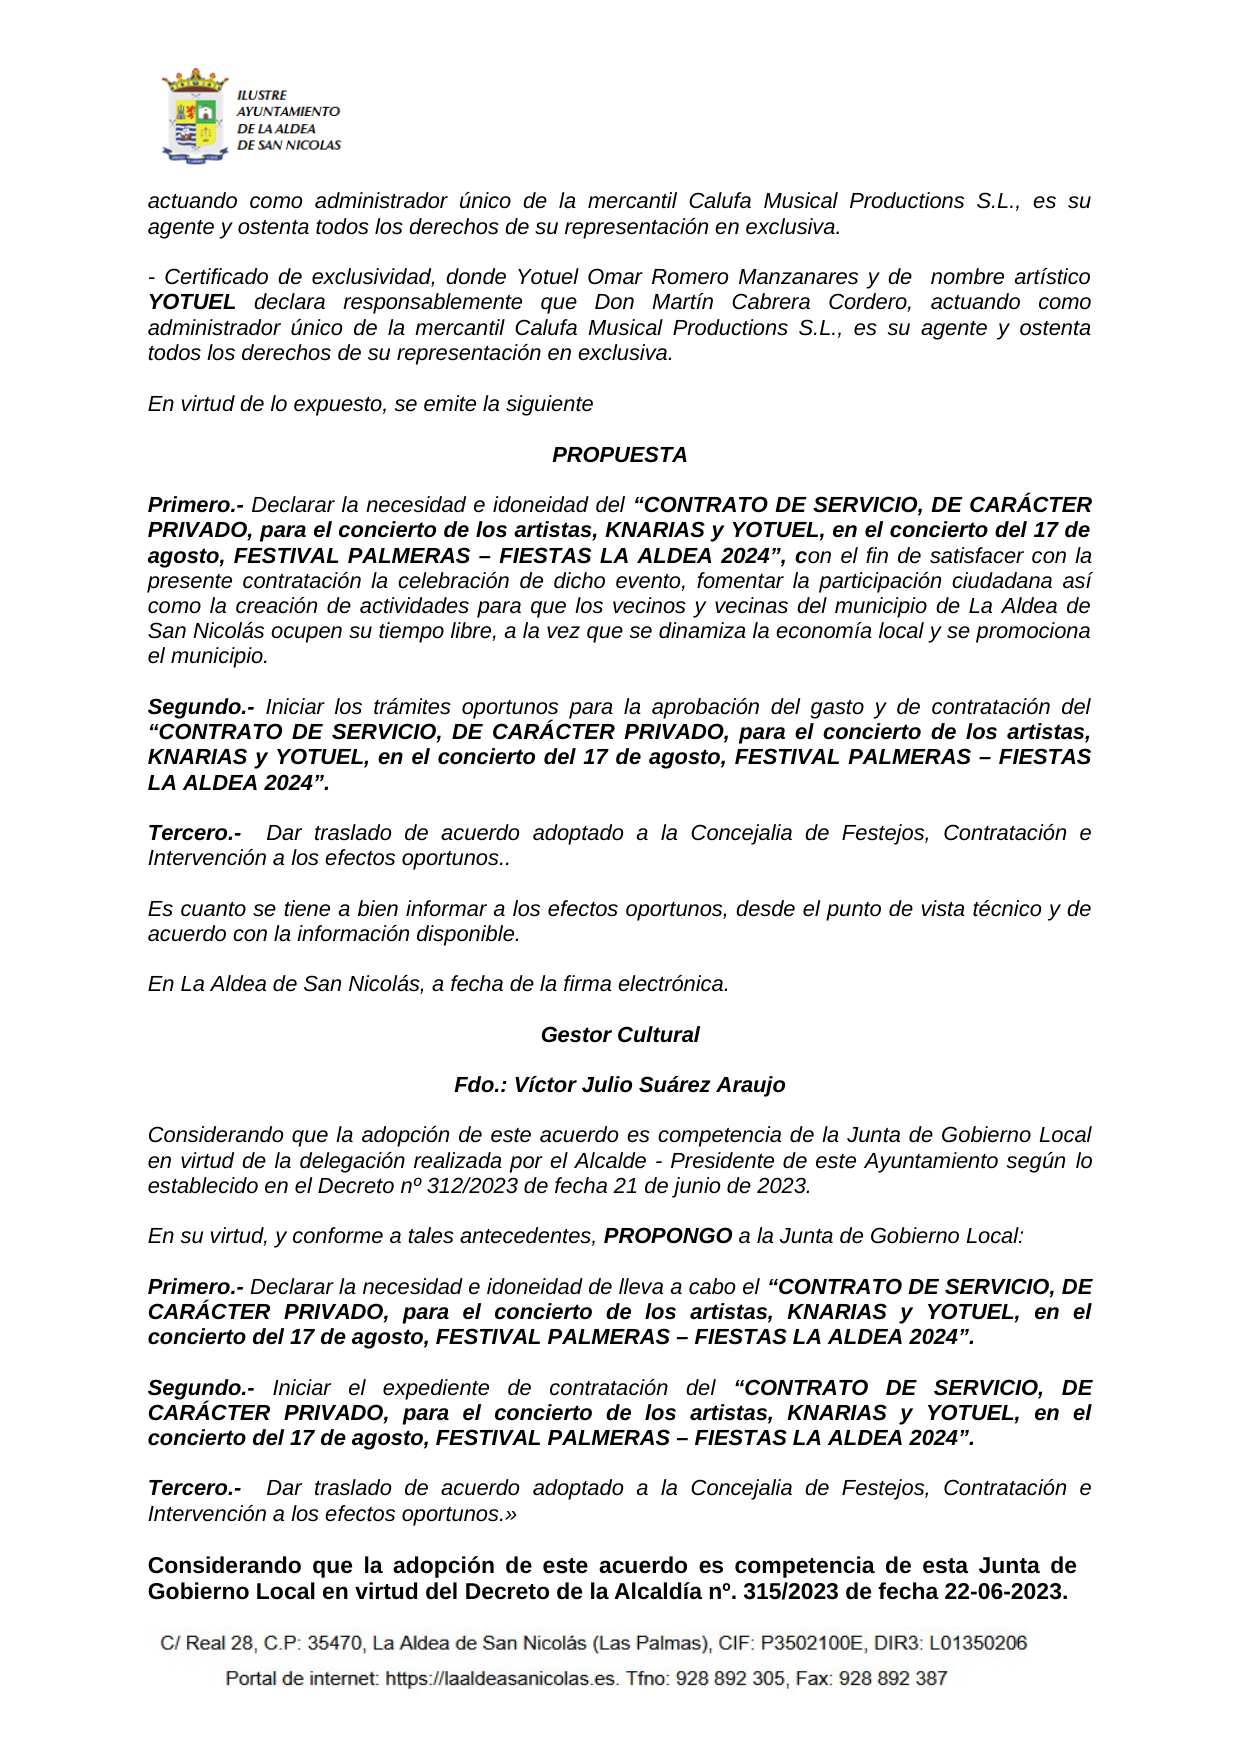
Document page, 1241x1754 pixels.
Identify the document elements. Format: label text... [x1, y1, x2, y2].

text En virtud de lo expuesto, se emite la siguiente [148, 391, 1093, 416]
text Considerando que la adopción de este acuerdo es competencia de la Junta de Gobierno Local en virtud de la delegación realizada por el Alcalde - Presidente de este Ayuntamiento según lo establecido en el Decreto nº 312/2023 de fecha 21 de junio de 2023. [148, 1122, 1093, 1198]
text En su virtud, y conforme a tales antecedentes, PROPONGO a la Junta de Gobierno Local: [148, 1223, 1093, 1248]
text Segundo.- Iniciar los trámites oportunos para la aprobación del gasto y de contratación del “CONTRATO DE SERVICIO, DE CARÁCTER PRIVADO, para el concierto de los artistas, KNARIAS y YOTUEL, en el concierto del 17 de agosto, FESTIVAL PALMERAS – FIESTAS LA ALDEA 2024”. [148, 694, 1093, 794]
picture [149, 1627, 1034, 1694]
text Gestor Cultural [148, 1021, 1093, 1047]
text Es cuanto se tiene a bien informar a los efectos oportunos, desde el punto de vista técnico y de acuerdo con la información disponible. [148, 895, 1093, 946]
text Primero.- Declarar la necesidad e idoneidad de lleva a cabo el “CONTRATO DE SERVICIO, DE CARÁCTER PRIVADO, para el concierto de los artistas, KNARIAS y YOTUEL, en el concierto del 17 de agosto, FESTIVAL PALMERAS – FIESTAS LA ALDEA 2024”. [148, 1273, 1093, 1349]
text En La Aldea de San Nicolás, a fecha de la firma electrónica. [148, 971, 1093, 996]
text - Certificado de exclusividad, donde Yotuel Omar Romero Manzanares y de nombre artístico YOTUEL declara responsablemente que Don Martín Cabrera Cordero, actuando como administrador único de la mercantil Calufa Musical Productions S.L., es su agente y ostenta todos los derechos de su representación en exclusiva. [148, 264, 1093, 365]
text Segundo.- Iniciar el expediente de contratación del “CONTRATO DE SERVICIO, DE CARÁCTER PRIVADO, para el concierto de los artistas, KNARIAS y YOTUEL, en el concierto del 17 de agosto, FESTIVAL PALMERAS – FIESTAS LA ALDEA 2024”. [148, 1374, 1093, 1450]
text PROPUESTA [148, 442, 1093, 467]
text Primero.- Declarar la necesidad e idoneidad del “CONTRATO DE SERVICIO, DE CARÁCTER PRIVADO, para el concierto de los artistas, KNARIAS y YOTUEL, en el concierto del 17 de agosto, FESTIVAL PALMERAS – FIESTAS LA ALDEA 2024”, con el fin de satisfacer con la presente contratación la celebración de dicho evento, fomentar la participación ciudadana así como la creación de actividades para que los vecinos y vecinas del municipio de La Aldea de San Nicolás ocupen su tiempo libre, a la vez que se dinamiza la economía local y se promociona el municipio. [148, 492, 1093, 668]
text Fdo.: Víctor Julio Suárez Araujo [148, 1072, 1093, 1097]
text Tercero.- Dar traslado de acuerdo adoptado a la Concejalia de Festejos, Contratación e Intervención a los efectos oportunos.» [148, 1475, 1093, 1526]
picture [148, 60, 357, 172]
text Considerando que la adopción de este acuerdo es competencia de esta Junta de Gobierno Local en virtud del Decreto de la Alcaldía nº. 315/2023 de fecha 22-06-2023. [148, 1552, 1078, 1605]
text actuando como administrador único de la mercantil Calufa Musical Productions S.L., es su agente y ostenta todos los derechos de su representación en exclusiva. [148, 188, 1093, 239]
text Tercero.- Dar traslado de acuerdo adoptado a la Concejalia de Festejos, Contratación e Intervención a los efectos oportunos.. [148, 820, 1093, 870]
